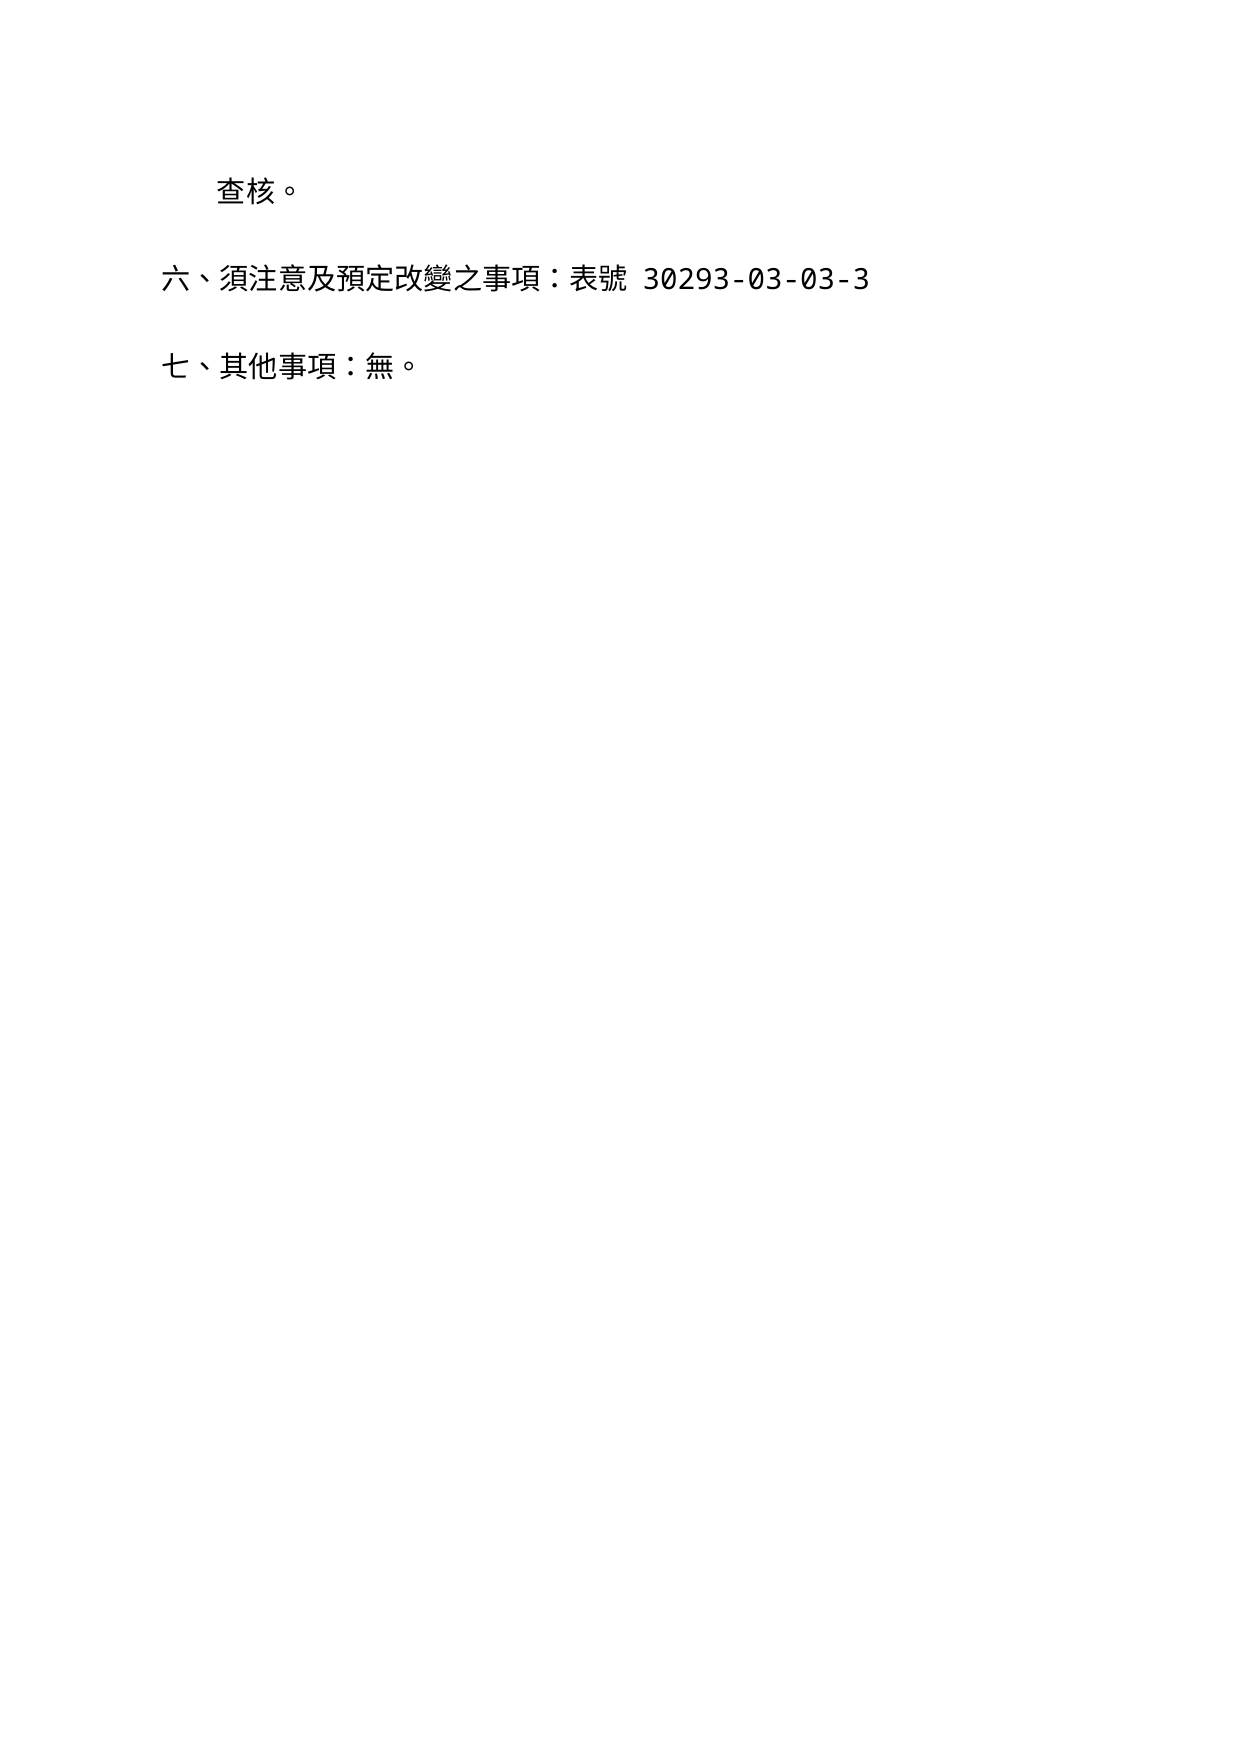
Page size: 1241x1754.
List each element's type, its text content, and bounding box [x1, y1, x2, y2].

table_header 查核。 六、須注意及預定改變之事項：表號 30293-03-03-3 七、其他事項：無。 [150, 148, 1209, 386]
